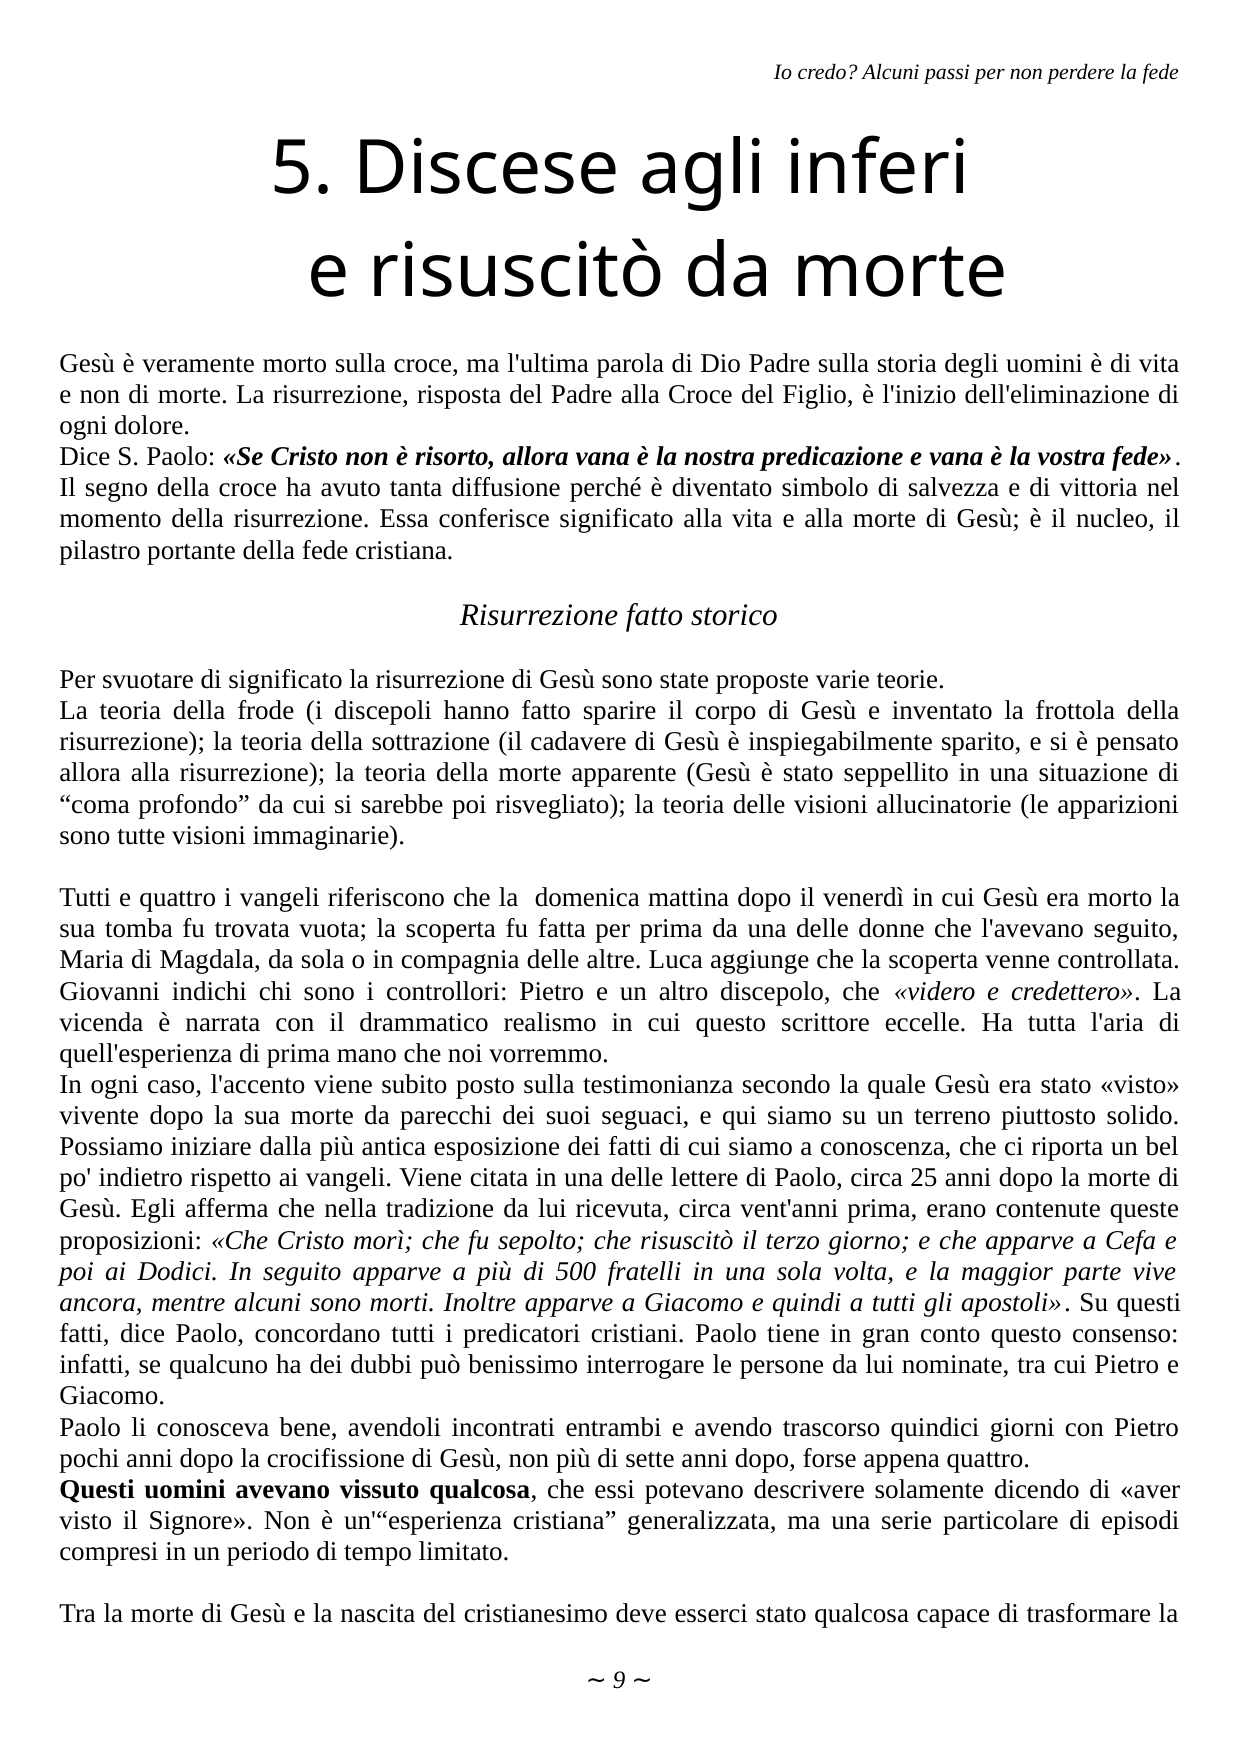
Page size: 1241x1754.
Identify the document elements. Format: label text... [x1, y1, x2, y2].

text Dice S. Paolo: «Se Cristo non è risorto, allora vana è la nostra predicazione e vana è la vostra fede». Il segno della croce ha avuto tanta diffusione perché è diventato simbolo di salvezza e di vittoria nel momento della risurrezione. Essa conferisce significato alla vita e alla morte di Gesù; è il nucleo, il pilastro portante della fede cristiana. [59, 440, 1181, 565]
text 5. Discese agli inferi [59, 114, 1181, 216]
text Risurrezione fatto storico [59, 596, 1181, 632]
list e risuscitò da morte [97, 216, 1181, 318]
text La teoria della frode (i discepoli hanno fatto sparire il corpo di Gesù e inventato la frottola della risurrezione); la teoria della sottrazione (il cadavere di Gesù è inspiegabilmente sparito, e si è pensato allora alla risurrezione); la teoria della morte apparente (Gesù è stato seppellito in una situazione di “coma profondo” da cui si sarebbe poi risvegliato); la teoria delle visioni allucinatorie (le apparizioni sono tutte visioni immaginarie). [59, 694, 1181, 850]
text Per svuotare di significato la risurrezione di Gesù sono state proposte varie teorie. [59, 663, 1181, 694]
text Questi uomini avevano vissuto qualcosa, che essi potevano descrivere solamente dicendo di «aver visto il Signore». Non è un'“esperienza cristiana” generalizzata, ma una serie particolare di episodi compresi in un periodo di tempo limitato. [59, 1473, 1181, 1566]
text Gesù è veramente morto sulla croce, ma l'ultima parola di Dio Padre sulla storia degli uomini è di vita e non di morte. La risurrezione, risposta del Padre alla Croce del Figlio, è l'inizio dell'eliminazione di ogni dolore. [59, 347, 1181, 440]
text Tutti e quattro i vangeli riferiscono che la domenica mattina dopo il venerdì in cui Gesù era morto la sua tomba fu trovata vuota; la scoperta fu fatta per prima da una delle donne che l'avevano seguito, Maria di Magdala, da sola o in compagnia delle altre. Luca aggiunge che la scoperta venne controllata. Giovanni indichi chi sono i controllori: Pietro e un altro discepolo, che «videro e credettero». La vicenda è narrata con il drammatico realismo in cui questo scrittore eccelle. Ha tutta l'aria di quell'esperienza di prima mano che noi vorremmo. [59, 881, 1181, 1068]
text Paolo li conosceva bene, avendoli incontrati entrambi e avendo trascorso quindici giorni con Pietro pochi anni dopo la crocifissione di Gesù, non più di sette anni dopo, forse appena quattro. [59, 1411, 1181, 1473]
text Tra la morte di Gesù e la nascita del cristianesimo deve esserci stato qualcosa capace di trasformare la [59, 1597, 1181, 1629]
text In ogni caso, l'accento viene subito posto sulla testimonianza secondo la quale Gesù era stato «visto» vivente dopo la sua morte da parecchi dei suoi seguaci, e qui siamo su un terreno piuttosto solido. Possiamo iniziare dalla più antica esposizione dei fatti di cui siamo a conoscenza, che ci riporta un bel po' indietro rispetto ai vangeli. Viene citata in una delle lettere di Paolo, circa 25 anni dopo la morte di Gesù. Egli afferma che nella tradizione da lui ricevuta, circa vent'anni prima, erano contenute queste proposizioni: «Che Cristo morì; che fu sepolto; che risuscitò il terzo giorno; e che apparve a Cefa e poi ai Dodici. In seguito apparve a più di 500 fratelli in una sola volta, e la maggior parte vive ancora, mentre alcuni sono morti. Inoltre apparve a Giacomo e quindi a tutti gli apostoli». Su questi fatti, dice Paolo, concordano tutti i predicatori cristiani. Paolo tiene in gran conto questo consenso: infatti, se qualcuno ha dei dubbi può benissimo interrogare le persone da lui nominate, tra cui Pietro e Giacomo. [59, 1068, 1181, 1411]
